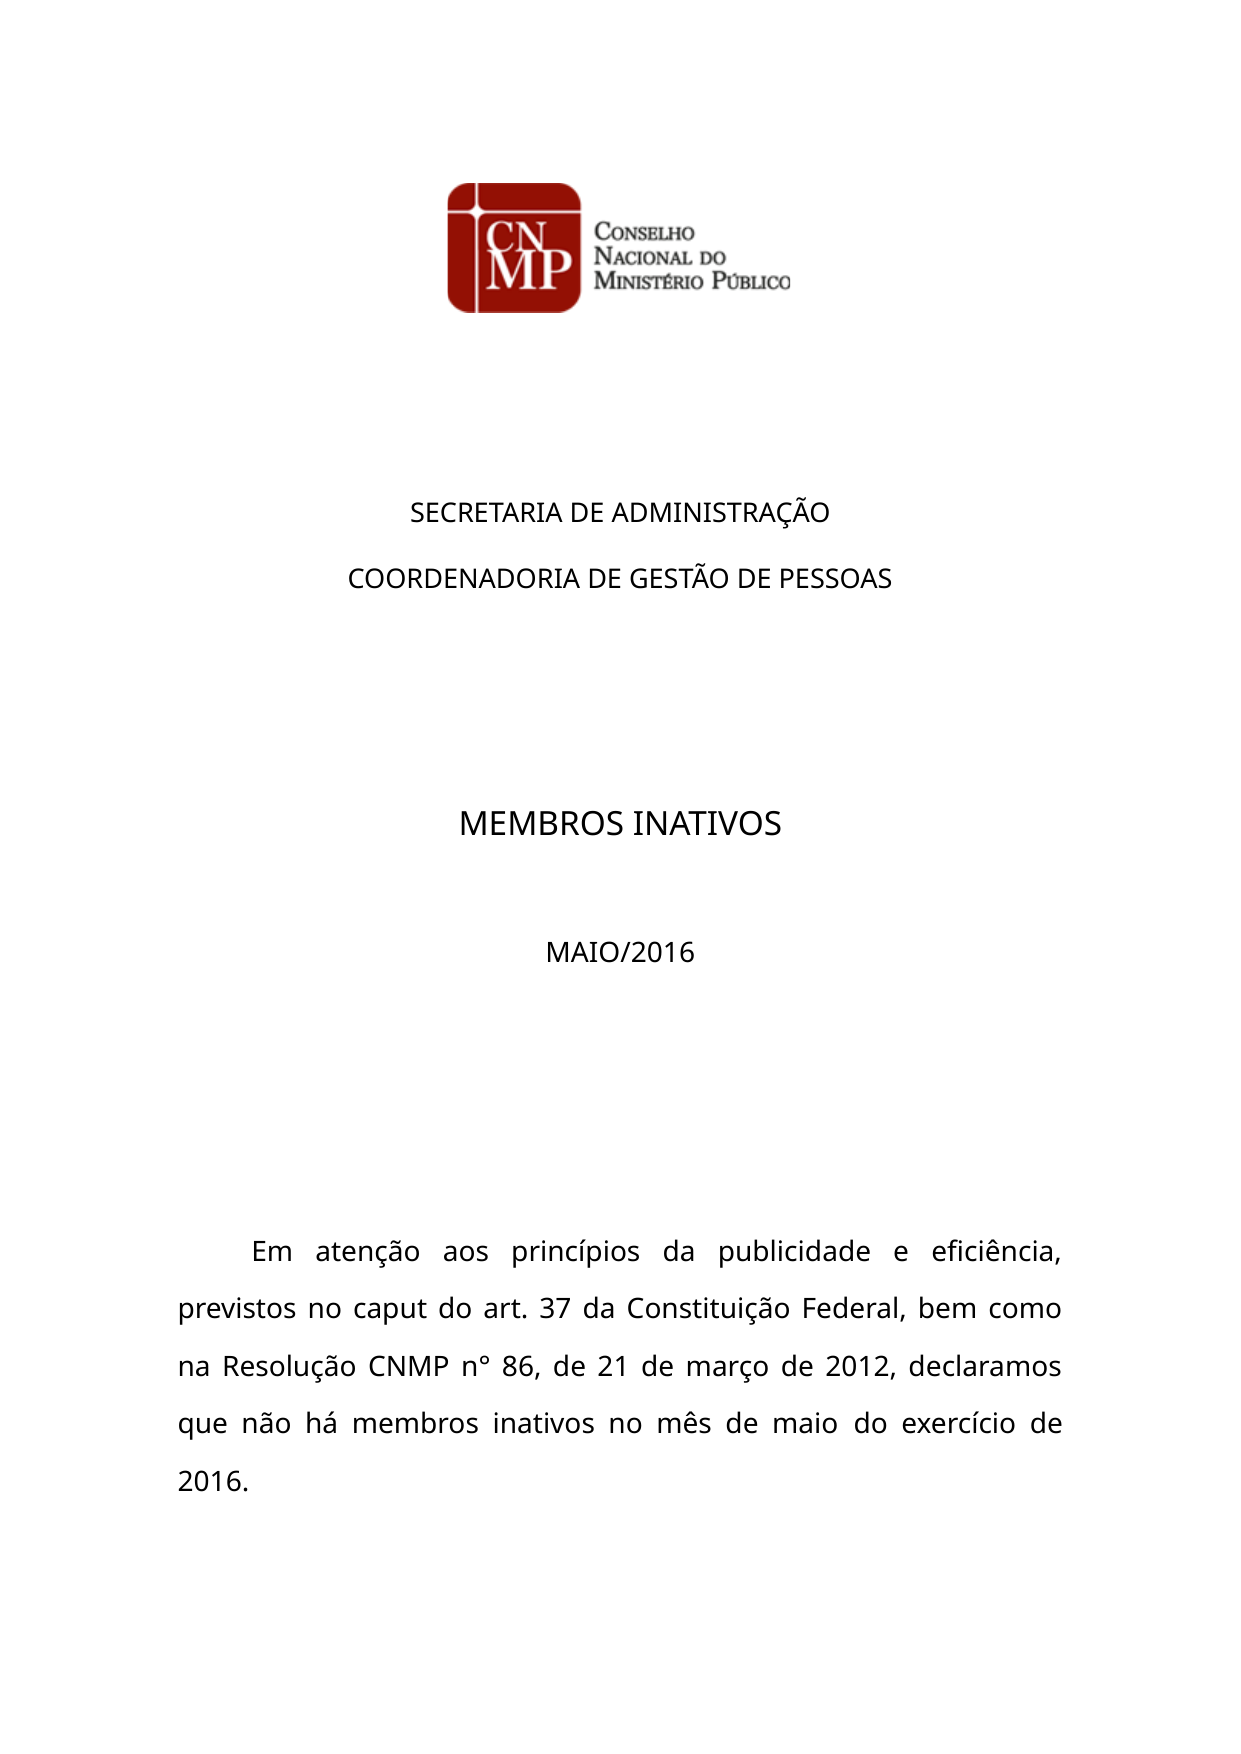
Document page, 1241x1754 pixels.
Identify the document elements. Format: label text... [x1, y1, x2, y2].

text SECRETARIA DE ADMINISTRAÇÃO [177, 494, 1063, 531]
text COORDENADORIA DE GESTÃO DE PESSOAS [177, 560, 1063, 597]
text MEMBROS INATIVOS [177, 799, 1063, 845]
picture [447, 183, 791, 313]
text MAIO/2016 [177, 932, 1063, 970]
text Em atenção aos princípios da publicidade e eficiência, previstos no caput do art. 37 da Constituição Federal, bem como na Resolução CNMP n° 86, de 21 de março de 2012, declaramos que não há membros inativos no mês de maio do exercício de 2016. [177, 1231, 1063, 1499]
